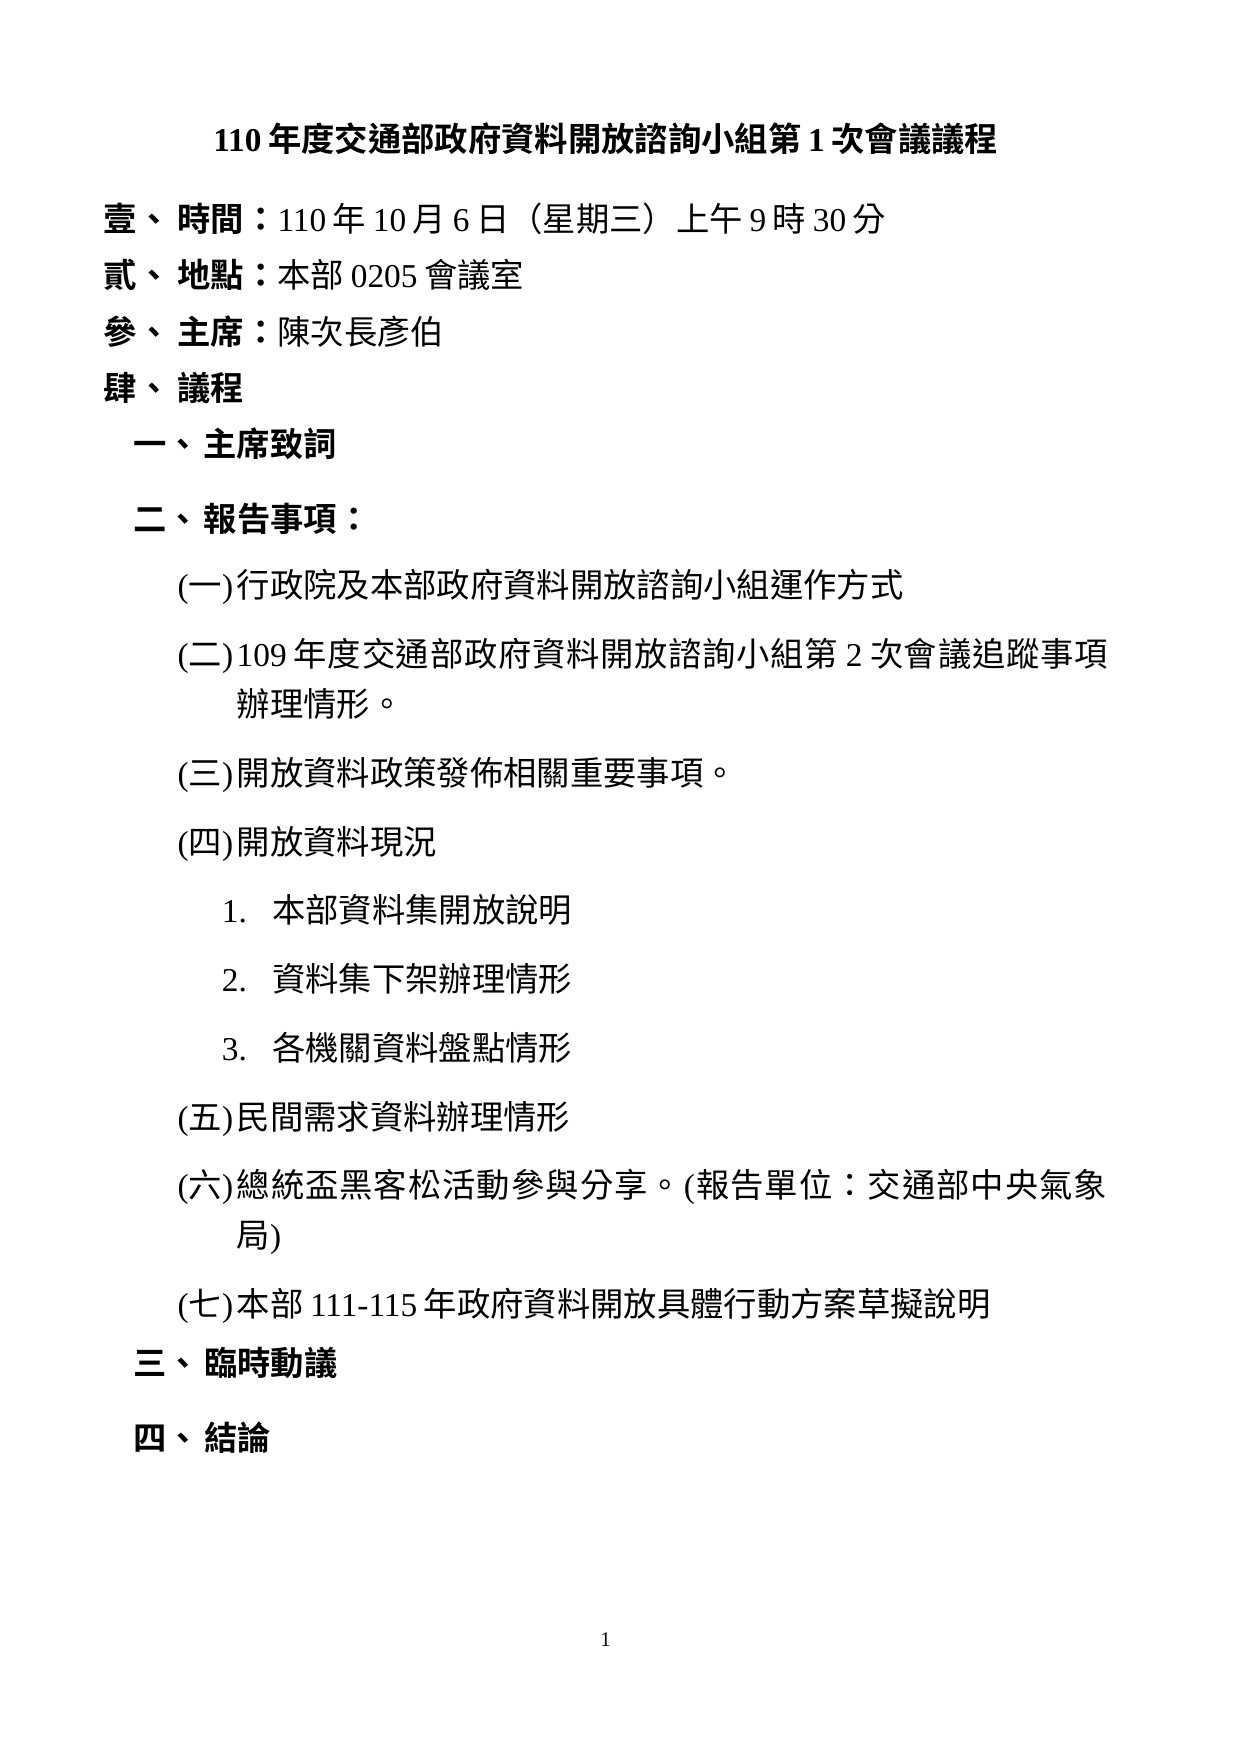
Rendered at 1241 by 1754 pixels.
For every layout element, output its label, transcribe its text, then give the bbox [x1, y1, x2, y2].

list 議程 [103, 370, 1107, 408]
text 110年度交通部政府資料開放諮詢小組第1次會議議程 [103, 118, 1107, 160]
list 各機關資料盤點情形 [222, 1020, 1107, 1070]
list 民間需求資料辦理情形 [177, 1089, 1107, 1139]
list 109年度交通部政府資料開放諮詢小組第2次會議追蹤事項辦理情形。 [177, 627, 1107, 727]
list 資料集下架辦理情形 [222, 952, 1107, 1002]
list 時間：110年10月6日（星期三）上午9時30分 [103, 202, 1107, 239]
list 開放資料現況 [177, 814, 1107, 864]
list 臨時動議 [133, 1345, 1107, 1383]
list 主席：陳次長彥伯 [103, 314, 1107, 352]
list 地點：本部0205會議室 [103, 258, 1107, 295]
list 本部111-115年政府資料開放具體行動方案草擬說明 [177, 1277, 1107, 1327]
list 結論 [133, 1420, 1107, 1458]
list 開放資料政策發佈相關重要事項。 [177, 745, 1107, 795]
list 總統盃黑客松活動參與分享。(報告單位：交通部中央氣象局) [177, 1158, 1107, 1258]
list 報告事項： [133, 502, 1107, 539]
list 主席致詞 [133, 427, 1107, 464]
list 行政院及本部政府資料開放諮詢小組運作方式 [177, 558, 1107, 608]
list 本部資料集開放說明 [222, 883, 1107, 933]
